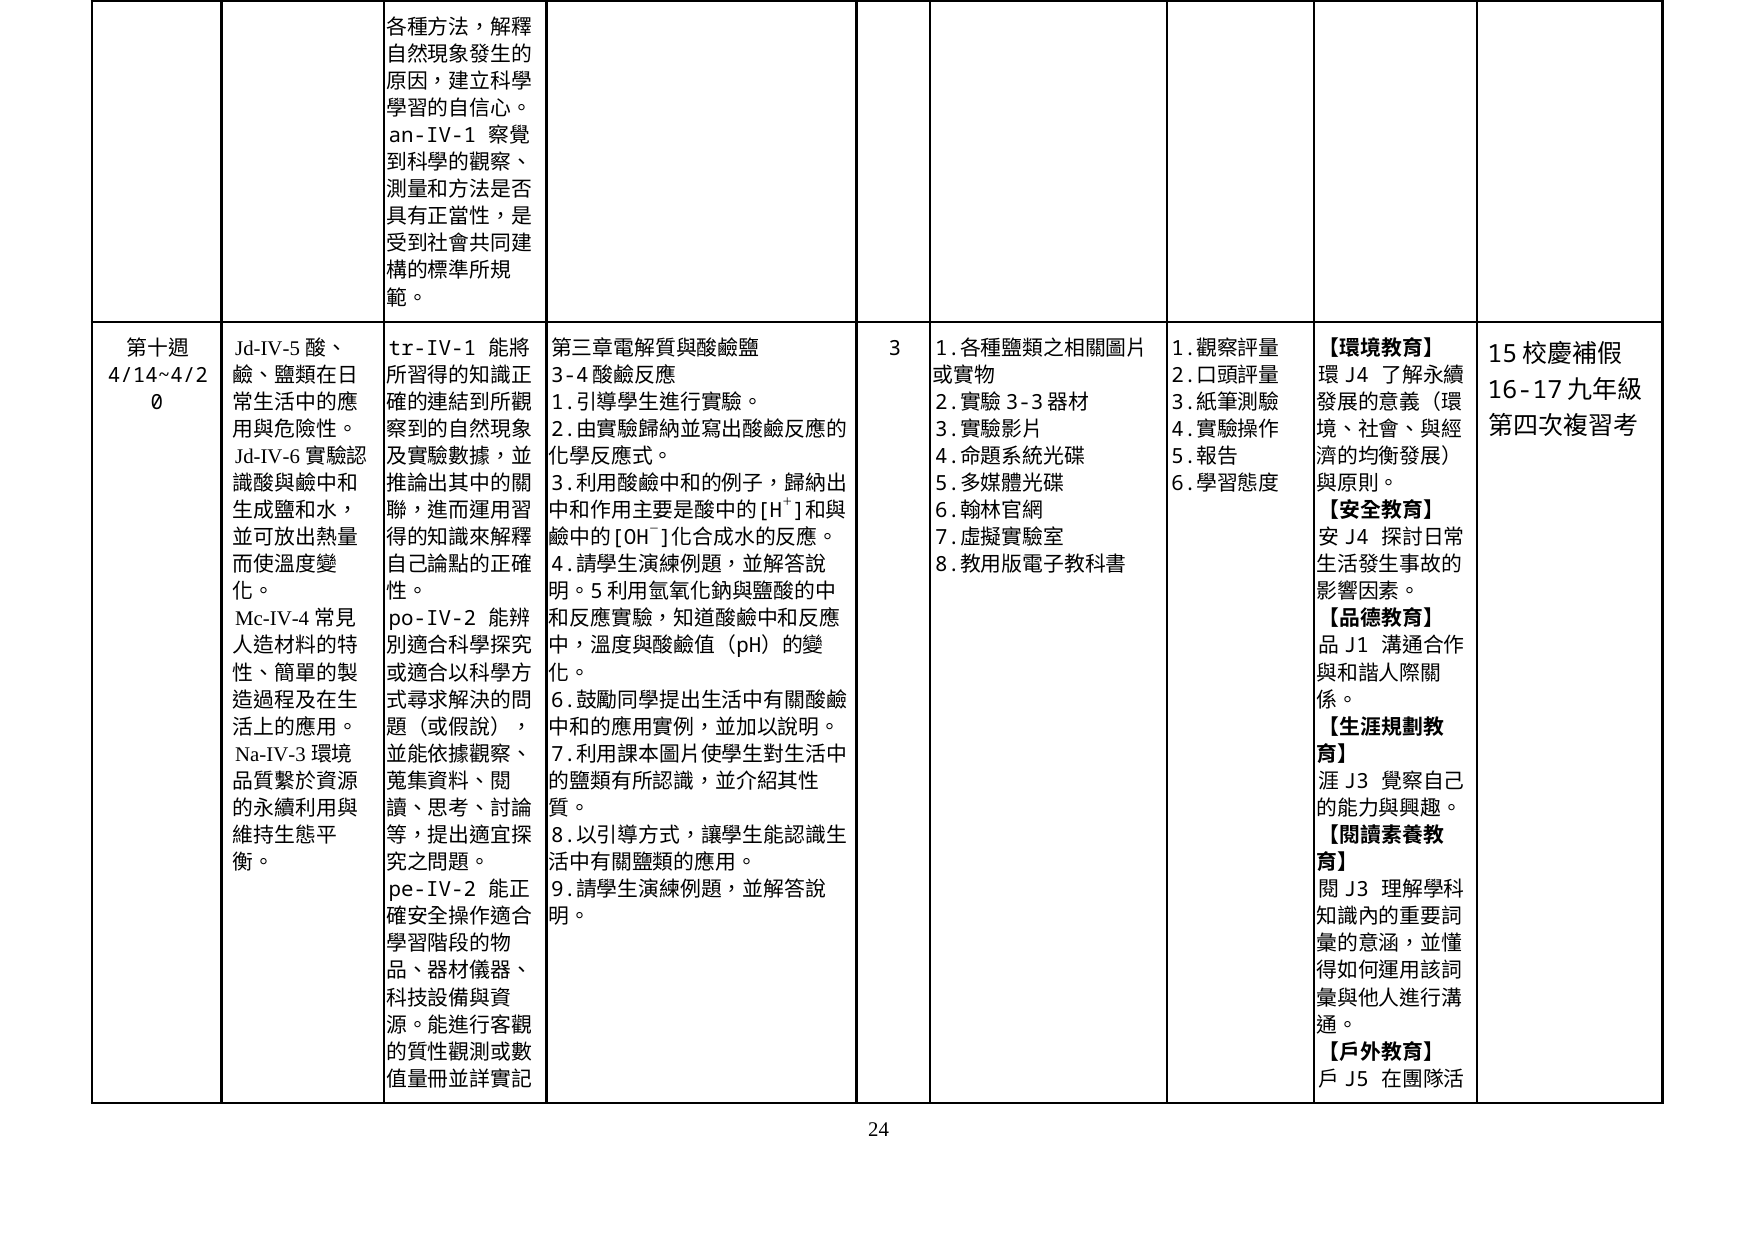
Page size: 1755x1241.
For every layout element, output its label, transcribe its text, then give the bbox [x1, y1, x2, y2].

table_cell 第三章電解質與酸鹼鹽 3-4酸鹼反應 1.引導學生進行實驗。 2.由實驗歸納並寫出酸鹼反應的化學反應式。 3.利用酸鹼中和的例子，歸納出中和作用主要是酸中的[H＋]和與鹼中的[OH－]化合成水的反應。 4.請學生演練例題，並解答說明。5利用氫氧化鈉與鹽酸的中和反應實驗，知道酸鹼中和反應中，溫度與酸鹼值（pH）的變化。 6.鼓勵同學提出生活中有關酸鹼中和的應用實例，並加以說明。 7.利用課本圖片使學生對生活中的鹽類有所認識，並介紹其性質。 8.以引導方式，讓學生能認識生活中有關鹽類的應用。 9.請學生演練例題，並解答說明。 [548, 323, 855, 1102]
table_cell 1.觀察評量 2.口頭評量 3.紙筆測驗 4.實驗操作 5.報告 6.學習態度 [1168, 323, 1313, 1102]
table_cell [931, 2, 1166, 321]
table_cell [1315, 2, 1476, 321]
table_cell tr-IV-1 能將所習得的知識正確的連結到所觀察到的自然現象及實驗數據，並推論出其中的關聯，進而運用習得的知識來解釋自己論點的正確性。 po-IV-2 能辨別適合科學探究或適合以科學方式尋求解決的問題（或假說），並能依據觀察、蒐集資料、閱讀、思考、討論等，提出適宜探究之問題。 pe-IV-2 能正確安全操作適合學習階段的物品、器材儀器、科技設備與資源。能進行客觀的質性觀測或數值量冊並詳實記 [385, 323, 545, 1102]
table_cell [93, 2, 220, 321]
table_cell [1168, 2, 1313, 321]
table_cell 各種方法，解釋自然現象發生的原因，建立科學學習的自信心。 an-IV-1 察覺到科學的觀察、測量和方法是否具有正當性，是受到社會共同建構的標準所規範。 [385, 2, 545, 321]
table_cell 15校慶補假 16-17九年級第四次複習考 [1478, 323, 1661, 1102]
table_cell 第三章電解質與酸鹼鹽 3-3酸鹼的強弱與pH值 1.說明莫耳濃度之定義。 2.教導學生配製一定濃度溶液的方法。 3.說明純水是一種極弱的電解質，會解離出[H＋]及[OH－]，純水呈中的理由是水溶液中[H＋]及[OH－]的濃度相等。 4.利用純水中加入酸或鹼，改變純水中的[H＋]及[OH－]說明酸性、中性及鹼性溶液的差異，並說明強酸與弱酸、強鹼與弱鹼的意義。 5.說明氫離子濃度與pH值之間的關係，將水溶液中[H＋]用pH值表示，使學生可由pH值判別水溶液的酸鹼性。 6.教導學生利用pH值表示[H＋]的濃度，知道溶液的pH值愈小，表示氫離子濃度愈大，酸性愈強；pH值愈大，表示氫離子濃度愈小，鹼性愈強；並強調pH值有小數與0，1∼14為常用的範圍。 7.說明有些蔬菜或水果也可以製成酸鹼指示劑。 8.說明利用石蕊試紙、酚酞、酚紅、廣用試紙等指示劑的變色結果，可判別溶液的酸鹼。 9.進行小活動。 10.引導學生想想看：把濃硫酸滴到氯化鈉的晶體上生成的氣體溶解在水中，取其溶液分別滴入下列四種不同的指示劑，呈現的顏色如下表所示，可推測該溶液pH值大約在哪個範圍中？ [548, 2, 855, 321]
table_cell 第十週 4/14~4/20 [93, 323, 220, 1102]
table_cell [1478, 2, 1661, 321]
table_cell 3 [858, 323, 929, 1102]
table_cell 【環境教育】 環J4 了解永續發展的意義（環境、社會、與經濟的均衡發展）與原則。 【安全教育】 安J4 探討日常生活發生事故的影響因素。 【品德教育】 品J1 溝通合作與和諧人際關係。 【生涯規劃教育】 涯J3 覺察自己的能力與興趣。 【閱讀素養教育】 閱J3 理解學科知識內的重要詞彙的意涵，並懂得如何運用該詞彙與他人進行溝通。 【戶外教育】 戶J5 在團隊活 [1315, 323, 1476, 1102]
table_cell 1.各種鹽類之相關圖片或實物 2.實驗3-3器材 3.實驗影片 4.命題系統光碟 5.多媒體光碟 6.翰林官網 7.虛擬實驗室 8.教用版電子教科書 [931, 323, 1166, 1102]
table_cell [858, 2, 929, 321]
table_cell Jd-IV-5 酸、鹼、鹽類在日常生活中的應用與危險性。 Jd-IV-6 實驗認識酸與鹼中和生成鹽和水，並可放出熱量而使溫度變化。 Mc-IV-4 常見人造材料的特性、簡單的製造過程及在生活上的應用。 Na-IV-3 環境品質繫於資源的永續利用與維持生態平衡。 [223, 323, 383, 1102]
table_cell [223, 2, 383, 321]
